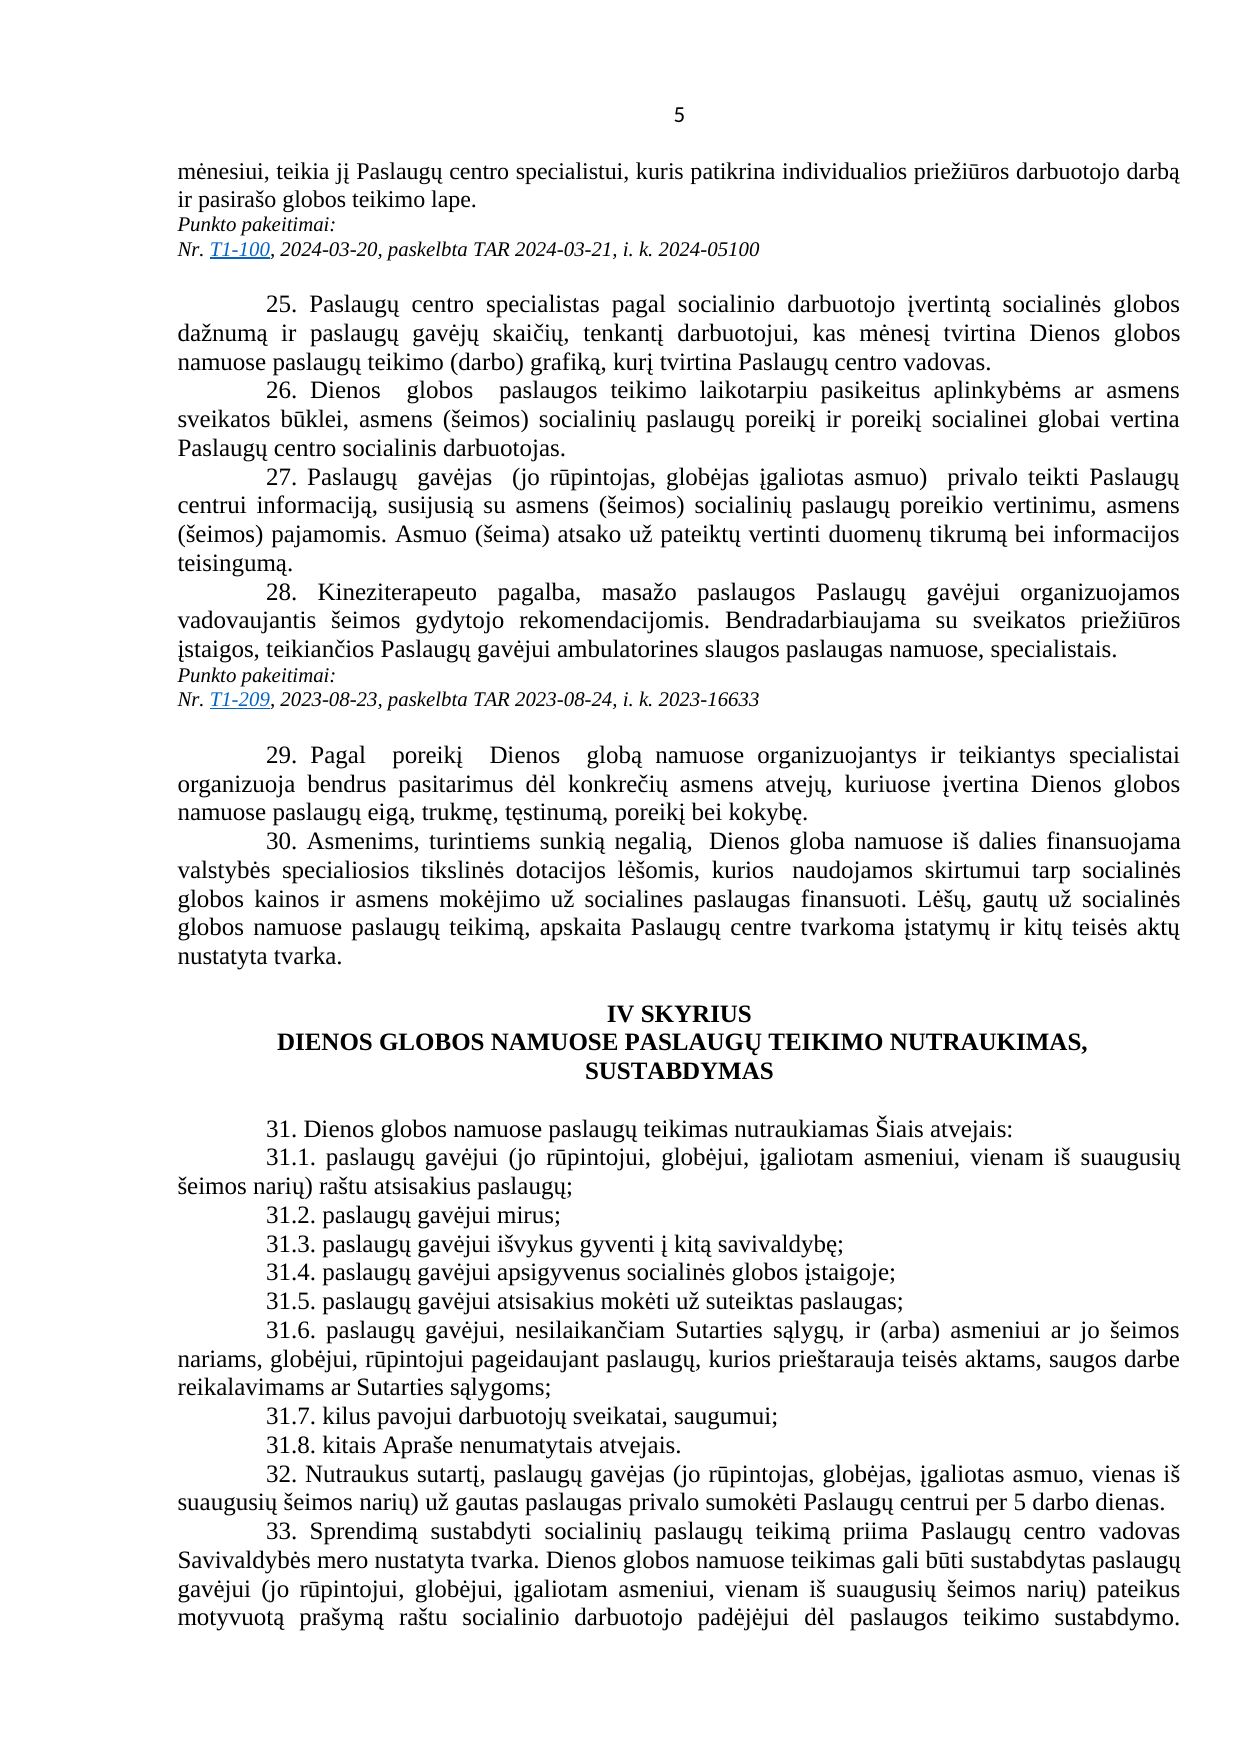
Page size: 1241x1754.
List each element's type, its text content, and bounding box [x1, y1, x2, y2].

text 32. Nutraukus sutartį, paslaugų gavėjas (jo rūpintojas, globėjas, įgaliotas asmuo, vienas iš suaugusių šeimos narių) už gautas paslaugas privalo sumokėti Paslaugų centrui per 5 darbo dienas. [177, 1459, 1181, 1516]
text Nr. T1-209, 2023-08-23, paskelbta TAR 2023-08-24, i. k. 2023-16633 [177, 687, 1181, 711]
text 26. Dienos globos paslaugos teikimo laikotarpiu pasikeitus aplinkybėms ar asmens sveikatos būklei, asmens (šeimos) socialinių paslaugų poreikį ir poreikį socialinei globai vertina Paslaugų centro socialinis darbuotojas. [177, 376, 1181, 462]
text 31.4. paslaugų gavėjui apsigyvenus socialinės globos įstaigoje; [177, 1257, 1181, 1286]
text 31.1. paslaugų gavėjui (jo rūpintojui, globėjui, įgaliotam asmeniui, vienam iš suaugusių šeimos narių) raštu atsisakius paslaugų; [177, 1142, 1181, 1200]
text Nr. T1-100, 2024-03-20, paskelbta TAR 2024-03-21, i. k. 2024-05100 [177, 236, 1181, 261]
text 31.6. paslaugų gavėjui, nesilaikančiam Sutarties sąlygų, ir (arba) asmeniui ar jo šeimos nariams, globėjui, rūpintojui pageidaujant paslaugų, kurios prieštarauja teisės aktams, saugos darbe reikalavimams ar Sutarties sąlygoms; [177, 1315, 1181, 1401]
text 33. Sprendimą sustabdyti socialinių paslaugų teikimą priima Paslaugų centro vadovas Savivaldybės mero nustatyta tvarka. Dienos globos namuose teikimas gali būti sustabdytas paslaugų gavėjui (jo rūpintojui, globėjui, įgaliotam asmeniui, vienam iš suaugusių šeimos narių) pateikus motyvuotą prašymą raštu socialinio darbuotojo padėjėjui dėl paslaugos teikimo sustabdymo. [177, 1516, 1181, 1631]
text mėnesiui, teikia jį Paslaugų centro specialistui, kuris patikrina individualios priežiūros darbuotojo darbą ir pasirašo globos teikimo lape. [177, 157, 1181, 212]
text 31.3. paslaugų gavėjui išvykus gyventi į kitą savivaldybę; [177, 1229, 1181, 1257]
text IV SKYRIUS [177, 999, 1181, 1027]
text 31.2. paslaugų gavėjui mirus; [177, 1200, 1181, 1229]
text 31.5. paslaugų gavėjui atsisakius mokėti už suteiktas paslaugas; [177, 1286, 1181, 1315]
text 31. Dienos globos namuose paslaugų teikimas nutraukiamas Šiais atvejais: [177, 1114, 1181, 1142]
text 30. Asmenims, turintiems sunkią negalią, Dienos globa namuose iš dalies finansuojama valstybės specialiosios tikslinės dotacijos lėšomis, kurios naudojamos skirtumui tarp socialinės globos kainos ir asmens mokėjimo už socialines paslaugas finansuoti. Lėšų, gautų už socialinės globos namuose paslaugų teikimą, apskaita Paslaugų centre tvarkoma įstatymų ir kitų teisės aktų nustatyta tvarka. [177, 826, 1181, 970]
text 29. Pagal poreikį Dienos globą namuose organizuojantys ir teikiantys specialistai organizuoja bendrus pasitarimus dėl konkrečių asmens atvejų, kuriuose įvertina Dienos globos namuose paslaugų eigą, trukmę, tęstinumą, poreikį bei kokybę. [177, 740, 1181, 826]
text 28. Kineziterapeuto pagalba, masažo paslaugos Paslaugų gavėjui organizuojamos vadovaujantis šeimos gydytojo rekomendacijomis. Bendradarbiaujama su sveikatos priežiūros įstaigos, teikiančios Paslaugų gavėjui ambulatorines slaugos paslaugas namuose, specialistais. [177, 577, 1181, 663]
text 31.8. kitais Apraše nenumatytais atvejais. [177, 1430, 1181, 1459]
text 25. Paslaugų centro specialistas pagal socialinio darbuotojo įvertintą socialinės globos dažnumą ir paslaugų gavėjų skaičių, tenkantį darbuotojui, kas mėnesį tvirtina Dienos globos namuose paslaugų teikimo (darbo) grafiką, kurį tvirtina Paslaugų centro vadovas. [177, 289, 1181, 376]
text 31.7. kilus pavojui darbuotojų sveikatai, saugumui; [177, 1401, 1181, 1430]
text Punkto pakeitimai: [177, 663, 1181, 687]
text Punkto pakeitimai: [177, 212, 1181, 236]
text 27. Paslaugų gavėjas (jo rūpintojas, globėjas įgaliotas asmuo) privalo teikti Paslaugų centrui informaciją, susijusią su asmens (šeimos) socialinių paslaugų poreikio vertinimu, asmens (šeimos) pajamomis. Asmuo (šeima) atsako už pateiktų vertinti duomenų tikrumą bei informacijos teisingumą. [177, 462, 1181, 577]
text DIENOS GLOBOS NAMUOSE PASLAUGŲ TEIKIMO NUTRAUKIMAS, SUSTABDYMAS [177, 1027, 1181, 1085]
